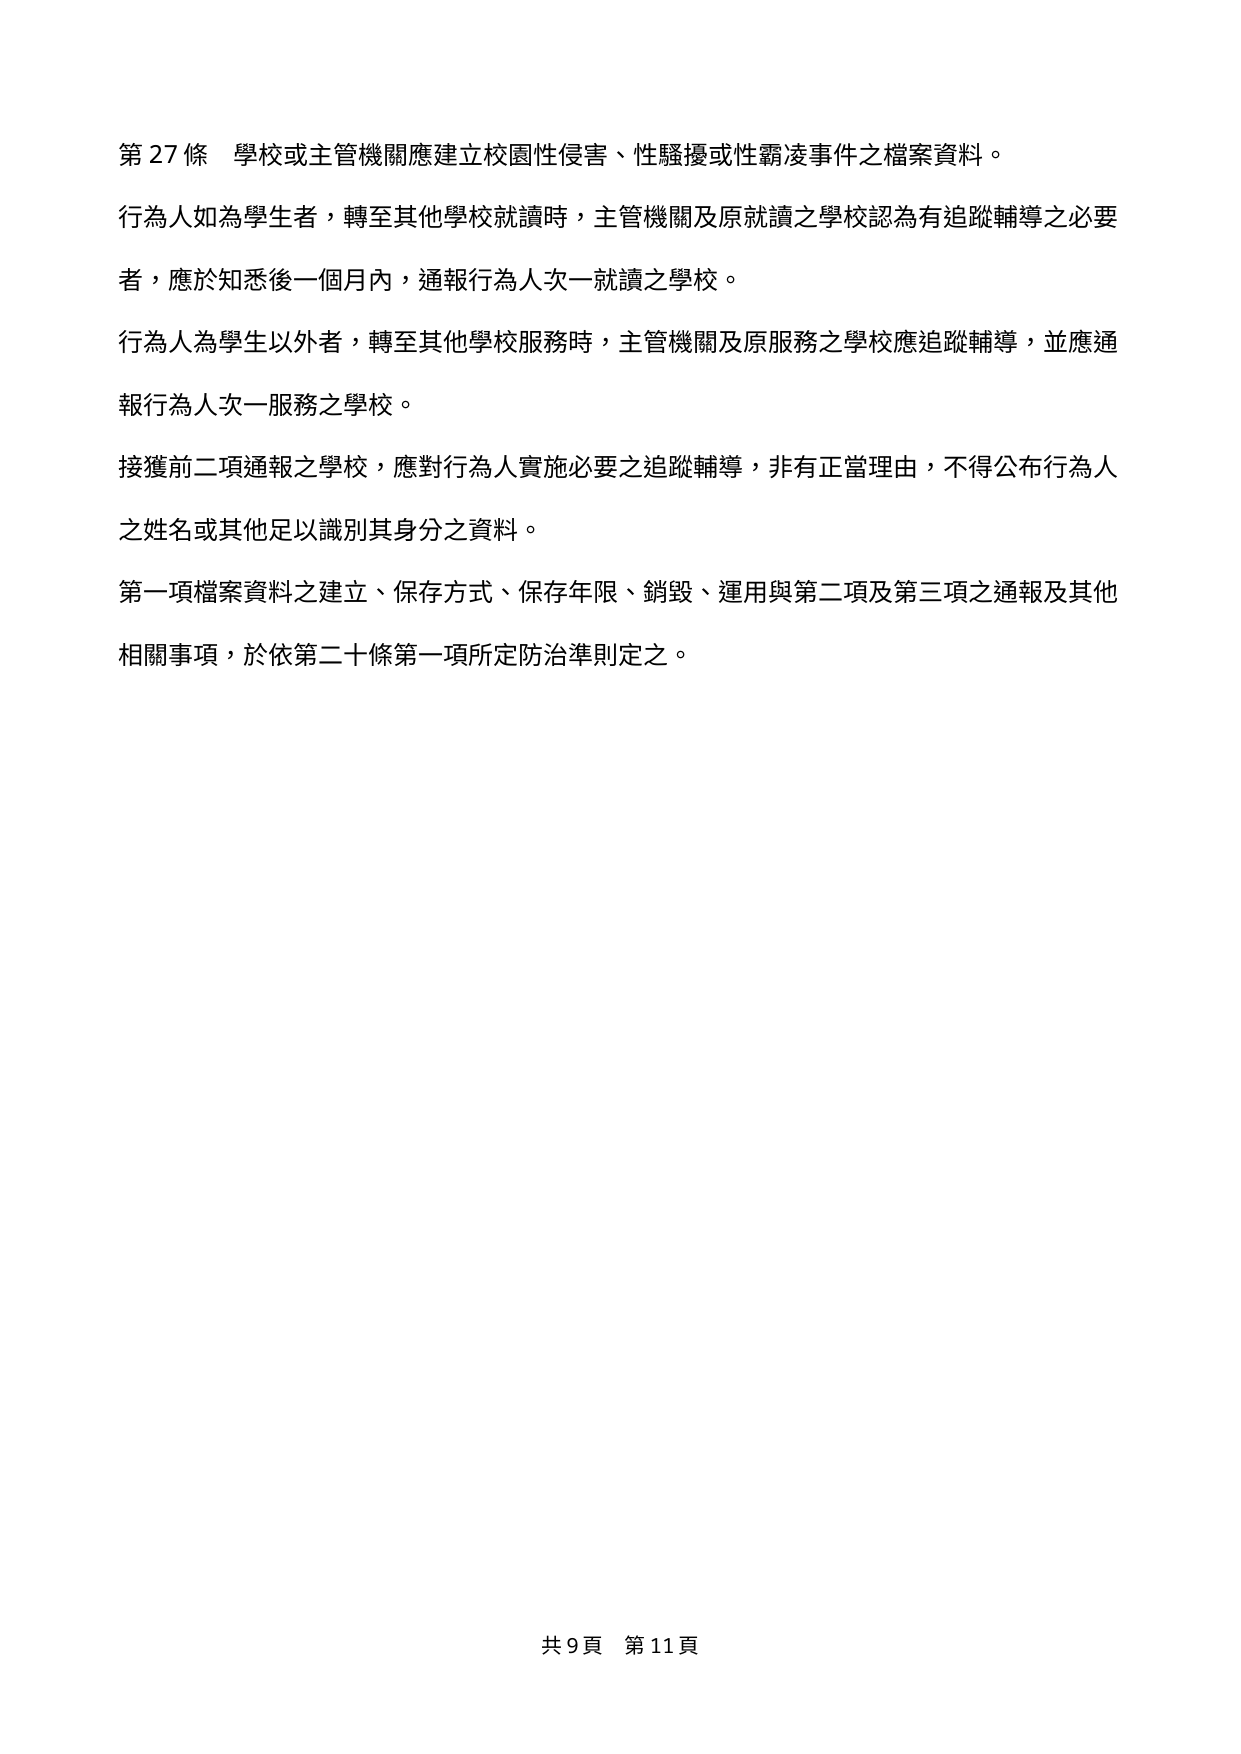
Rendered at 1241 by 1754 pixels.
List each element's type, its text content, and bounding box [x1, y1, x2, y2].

text 第一項檔案資料之建立、保存方式、保存年限、銷毀、運用與第二項及第三項之通報及其他相關事項，於依第二十條第一項所定防治準則定之。 [118, 549, 1122, 674]
text 接獲前二項通報之學校，應對行為人實施必要之追蹤輔導，非有正當理由，不得公布行為人之姓名或其他足以識別其身分之資料。 [118, 424, 1122, 549]
text 第27條 學校或主管機關應建立校園性侵害、性騷擾或性霸凌事件之檔案資料。 [118, 112, 1122, 174]
text 行為人為學生以外者，轉至其他學校服務時，主管機關及原服務之學校應追蹤輔導，並應通報行為人次一服務之學校。 [118, 299, 1122, 424]
text 行為人如為學生者，轉至其他學校就讀時，主管機關及原就讀之學校認為有追蹤輔導之必要者，應於知悉後一個月內，通報行為人次一就讀之學校。 [118, 174, 1122, 299]
